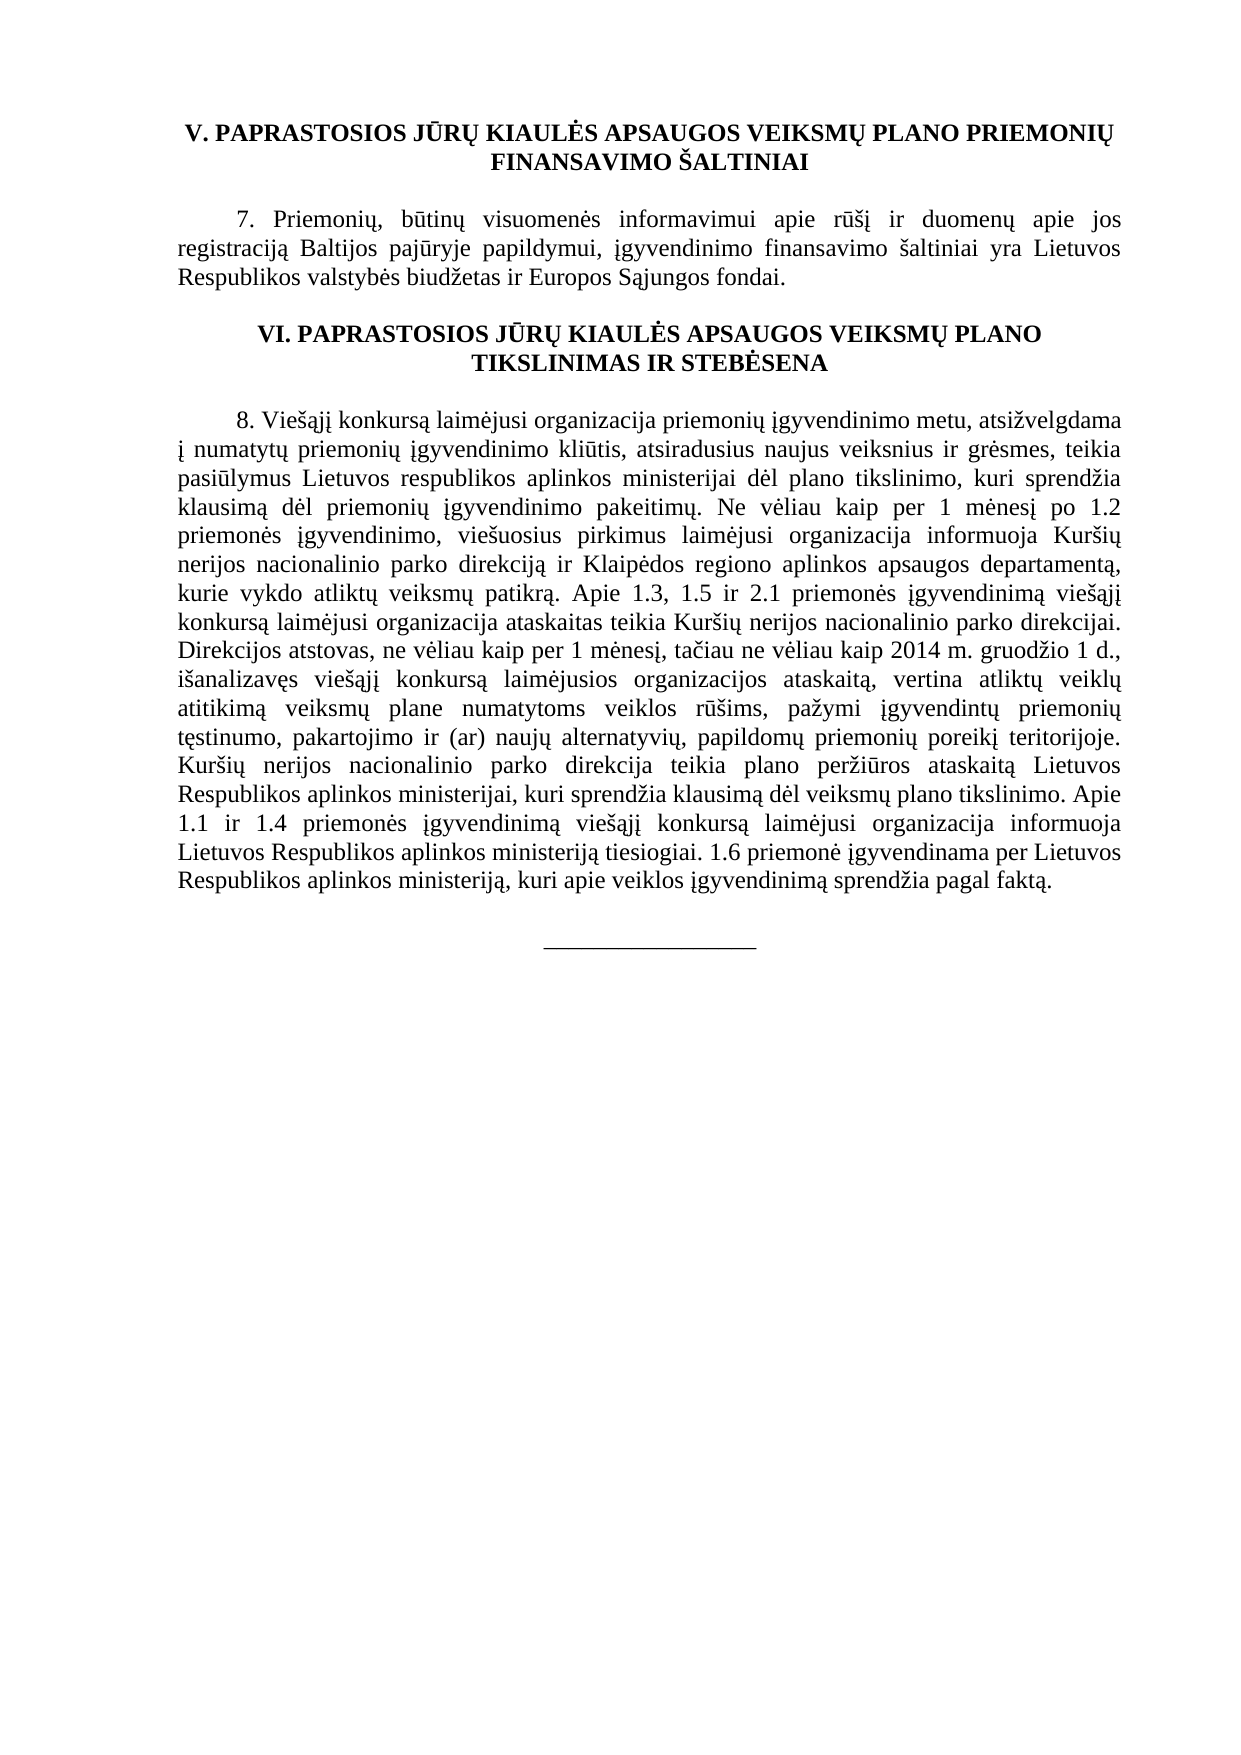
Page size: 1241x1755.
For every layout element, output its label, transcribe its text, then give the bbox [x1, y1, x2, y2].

text V. PAPRASTOSIOS JŪRŲ KIAULĖS APSAUGOS VEIKSMŲ PLANO PRIEMONIŲ FINANSAVIMO ŠALTINIAI [177, 118, 1122, 176]
text VI. PAPRASTOSIOS JŪRŲ KIAULĖS APSAUGOS VEIKSMŲ PLANO TIKSLINIMAS IR STEBĖSENA [177, 319, 1122, 377]
text 7. Priemonių, būtinų visuomenės informavimui apie rūšį ir duomenų apie jos registraciją Baltijos pajūryje papildymui, įgyvendinimo finansavimo šaltiniai yra Lietuvos Respublikos valstybės biudžetas ir Europos Sąjungos fondai. [177, 204, 1122, 291]
text _________________ [177, 923, 1122, 952]
text 8. Viešąjį konkursą laimėjusi organizacija priemonių įgyvendinimo metu, atsižvelgdama į numatytų priemonių įgyvendinimo kliūtis, atsiradusius naujus veiksnius ir grėsmes, teikia pasiūlymus Lietuvos respublikos aplinkos ministerijai dėl plano tikslinimo, kuri sprendžia klausimą dėl priemonių įgyvendinimo pakeitimų. Ne vėliau kaip per 1 mėnesį po 1.2 priemonės įgyvendinimo, viešuosius pirkimus laimėjusi organizacija informuoja Kuršių nerijos nacionalinio parko direkciją ir Klaipėdos regiono aplinkos apsaugos departamentą, kurie vykdo atliktų veiksmų patikrą. Apie 1.3, 1.5 ir 2.1 priemonės įgyvendinimą viešąjį konkursą laimėjusi organizacija ataskaitas teikia Kuršių nerijos nacionalinio parko direkcijai. Direkcijos atstovas, ne vėliau kaip per 1 mėnesį, tačiau ne vėliau kaip 2014 m. gruodžio 1 d., išanalizavęs viešąjį konkursą laimėjusios organizacijos ataskaitą, vertina atliktų veiklų atitikimą veiksmų plane numatytoms veiklos rūšims, pažymi įgyvendintų priemonių tęstinumo, pakartojimo ir (ar) naujų alternatyvių, papildomų priemonių poreikį teritorijoje. Kuršių nerijos nacionalinio parko direkcija teikia plano peržiūros ataskaitą Lietuvos Respublikos aplinkos ministerijai, kuri sprendžia klausimą dėl veiksmų plano tikslinimo. Apie 1.1 ir 1.4 priemonės įgyvendinimą viešąjį konkursą laimėjusi organizacija informuoja Lietuvos Respublikos aplinkos ministeriją tiesiogiai. 1.6 priemonė įgyvendinama per Lietuvos Respublikos aplinkos ministeriją, kuri apie veiklos įgyvendinimą sprendžia pagal faktą. [177, 406, 1122, 894]
